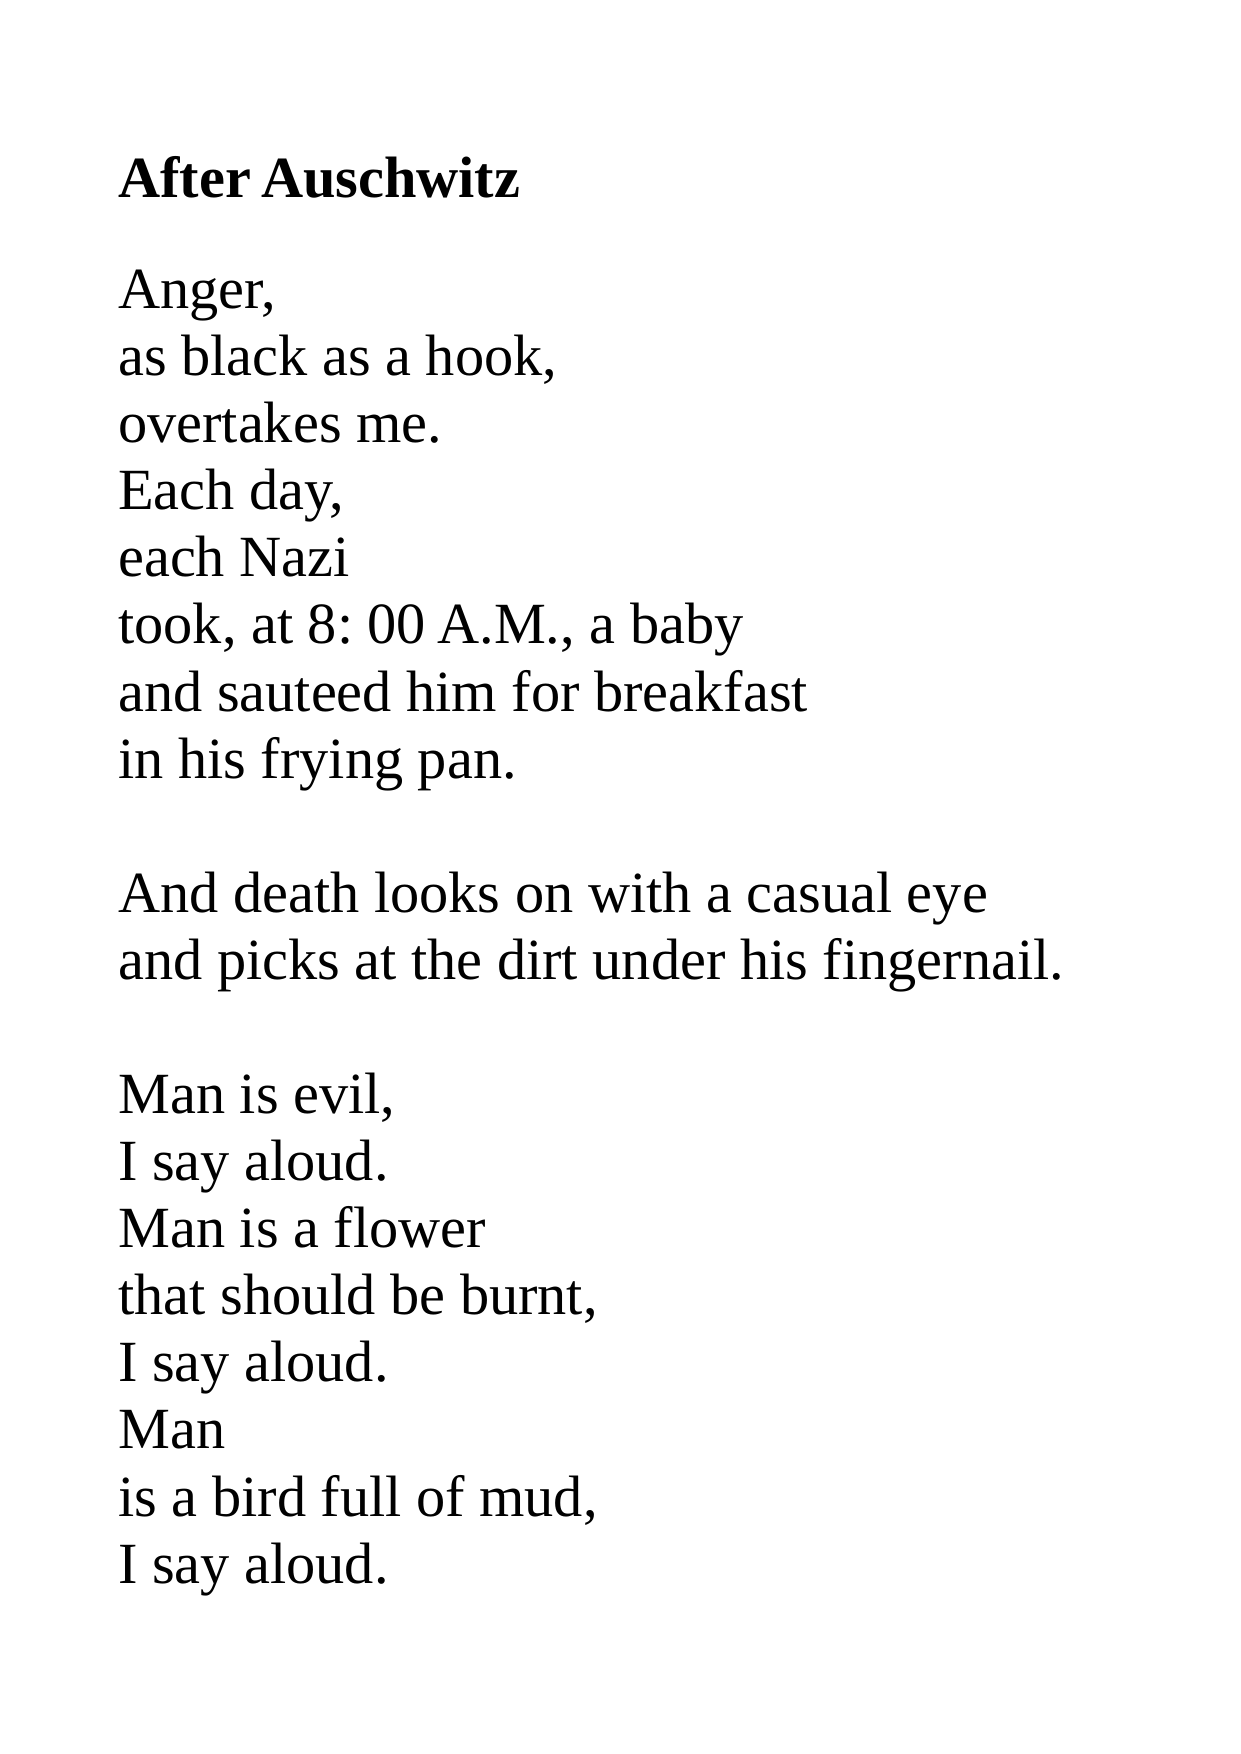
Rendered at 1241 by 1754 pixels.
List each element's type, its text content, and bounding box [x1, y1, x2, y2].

text Anger, as black as a hook, overtakes me. Each day, each Nazi took, at 8: 00 A.M., a baby and sauteed him for breakfast in his frying pan. And death looks on with a casual eye and picks at the dirt under his fingernail. Man is evil, I say aloud. Man is a flower that should be burnt, I say aloud. Man is a bird full of mud, I say aloud. [118, 254, 1122, 1596]
subtitle After Auschwitz [118, 143, 1122, 210]
